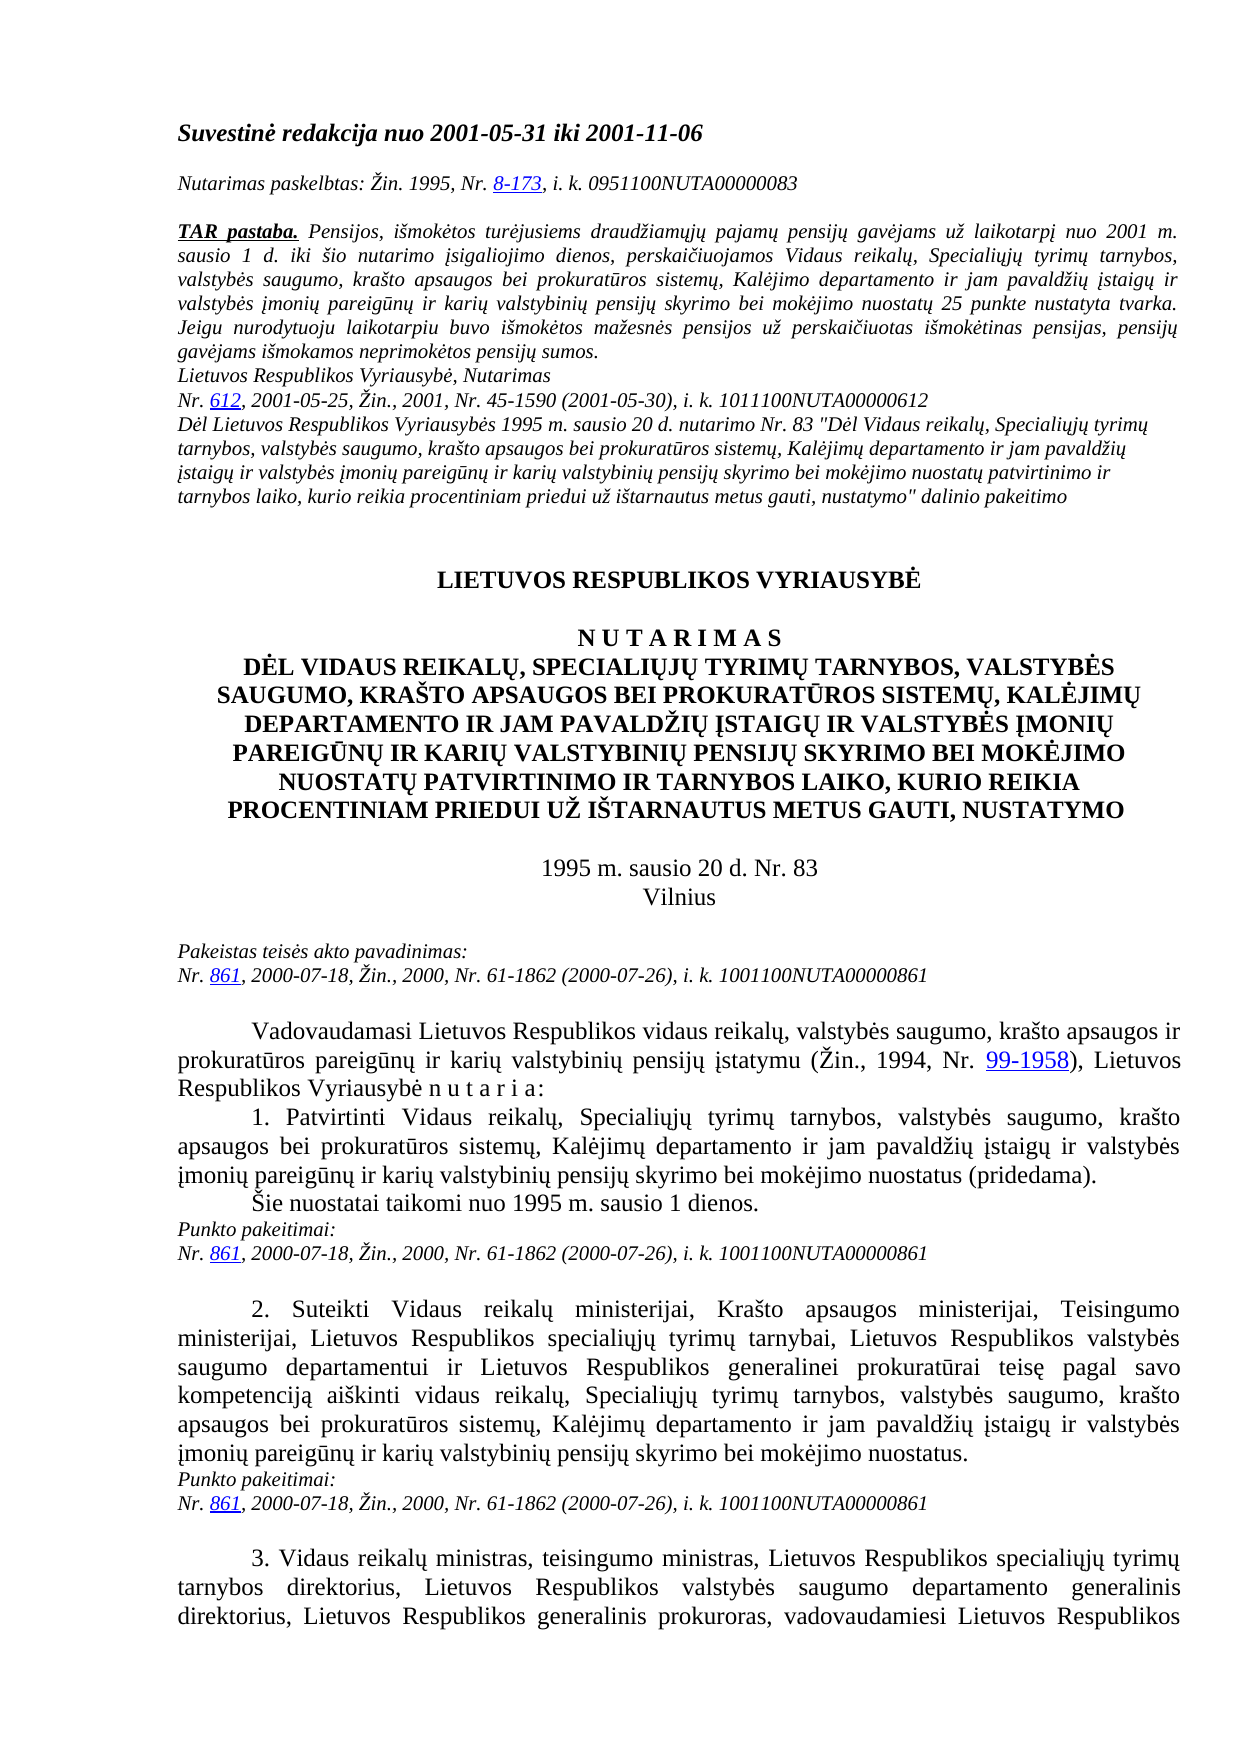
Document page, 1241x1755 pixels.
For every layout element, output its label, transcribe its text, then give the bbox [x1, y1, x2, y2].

text Vadovaudamasi Lietuvos Respublikos vidaus reikalų, valstybės saugumo, krašto apsaugos ir prokuratūros pareigūnų ir karių valstybinių pensijų įstatymu (Žin., 1994, Nr. 99-1958), Lietuvos Respublikos Vyriausybė nutaria: [177, 1016, 1181, 1102]
text Vilnius [177, 882, 1181, 910]
text Nr. 861, 2000-07-18, Žin., 2000, Nr. 61-1862 (2000-07-26), i. k. 1001100NUTA00000861 [177, 1491, 1181, 1515]
text 1. Patvirtinti Vidaus reikalų, Specialiųjų tyrimų tarnybos, valstybės saugumo, krašto apsaugos bei prokuratūros sistemų, Kalėjimų departamento ir jam pavaldžių įstaigų ir valstybės įmonių pareigūnų ir karių valstybinių pensijų skyrimo bei mokėjimo nuostatus (pridedama). [177, 1102, 1181, 1188]
text 3. Vidaus reikalų ministras, teisingumo ministras, Lietuvos Respublikos specialiųjų tyrimų tarnybos direktorius, Lietuvos Respublikos valstybės saugumo departamento generalinis direktorius, Lietuvos Respublikos generalinis prokuroras, vadovaudamiesi Lietuvos Respublikos [177, 1543, 1181, 1630]
text Nr. 861, 2000-07-18, Žin., 2000, Nr. 61-1862 (2000-07-26), i. k. 1001100NUTA00000861 [177, 963, 1181, 987]
text 2. Suteikti Vidaus reikalų ministerijai, Krašto apsaugos ministerijai, Teisingumo ministerijai, Lietuvos Respublikos specialiųjų tyrimų tarnybai, Lietuvos Respublikos valstybės saugumo departamentui ir Lietuvos Respublikos generalinei prokuratūrai teisę pagal savo kompetenciją aiškinti vidaus reikalų, Specialiųjų tyrimų tarnybos, valstybės saugumo, krašto apsaugos bei prokuratūros sistemų, Kalėjimų departamento ir jam pavaldžių įstaigų ir valstybės įmonių pareigūnų ir karių valstybinių pensijų skyrimo bei mokėjimo nuostatus. [177, 1294, 1181, 1467]
text Pakeistas teisės akto pavadinimas: [177, 939, 1181, 963]
text Lietuvos Respublikos Vyriausybė, Nutarimas [177, 363, 1181, 387]
text Punkto pakeitimai: [177, 1467, 1181, 1491]
text Dėl Lietuvos Respublikos Vyriausybės 1995 m. sausio 20 d. nutarimo Nr. 83 "Dėl Vidaus reikalų, Specialiųjų tyrimų tarnybos, valstybės saugumo, krašto apsaugos bei prokuratūros sistemų, Kalėjimų departamento ir jam pavaldžių įstaigų ir valstybės įmonių pareigūnų ir karių valstybinių pensijų skyrimo bei mokėjimo nuostatų patvirtinimo ir tarnybos laiko, kurio reikia procentiniam priedui už ištarnautus metus gauti, nustatymo" dalinio pakeitimo [177, 412, 1181, 508]
text 1995 m. sausio 20 d. Nr. 83 [177, 853, 1181, 882]
text Suvestinė redakcija nuo 2001-05-31 iki 2001-11-06 [177, 118, 1181, 147]
text N U T A R I M A S [177, 623, 1181, 652]
text Nutarimas paskelbtas: Žin. 1995, Nr. 8-173, i. k. 0951100NUTA00000083 [177, 171, 1181, 195]
text Nr. 861, 2000-07-18, Žin., 2000, Nr. 61-1862 (2000-07-26), i. k. 1001100NUTA00000861 [177, 1241, 1181, 1265]
text TAR pastaba. Pensijos, išmokėtos turėjusiems draudžiamųjų pajamų pensijų gavėjams už laikotarpį nuo 2001 m. sausio 1 d. iki šio nutarimo įsigaliojimo dienos, perskaičiuojamos Vidaus reikalų, Specialiųjų tyrimų tarnybos, valstybės saugumo, krašto apsaugos bei prokuratūros sistemų, Kalėjimo departamento ir jam pavaldžių įstaigų ir valstybės įmonių pareigūnų ir karių valstybinių pensijų skyrimo bei mokėjimo nuostatų 25 punkte nustatyta tvarka. Jeigu nurodytuoju laikotarpiu buvo išmokėtos mažesnės pensijos už perskaičiuotas išmokėtinas pensijas, pensijų gavėjams išmokamos neprimokėtos pensijų sumos. [177, 219, 1181, 363]
text LIETUVOS RESPUBLIKOS VYRIAUSYBĖ [177, 565, 1181, 594]
text Šie nuostatai taikomi nuo 1995 m. sausio 1 dienos. [177, 1188, 1181, 1217]
text Nr. 612, 2001-05-25, Žin., 2001, Nr. 45-1590 (2001-05-30), i. k. 1011100NUTA00000612 [177, 387, 1181, 412]
text Punkto pakeitimai: [177, 1217, 1181, 1241]
text DĖL VIDAUS REIKALŲ, SPECIALIŲJŲ TYRIMŲ TARNYBOS, VALSTYBĖS SAUGUMO, KRAŠTO APSAUGOS BEI PROKURATŪROS SISTEMŲ, KALĖJIMŲ DEPARTAMENTO IR JAM PAVALDŽIŲ ĮSTAIGŲ IR VALSTYBĖS ĮMONIŲ PAREIGŪNŲ IR KARIŲ VALSTYBINIŲ PENSIJŲ SKYRIMO BEI MOKĖJIMO NUOSTATŲ PATVIRTINIMO IR TARNYBOS LAIKO, KURIO REIKIA PROCENTINIAM PRIEDUI UŽ IŠTARNAUTUS METUS GAUTI, NUSTATYMO [177, 652, 1181, 824]
